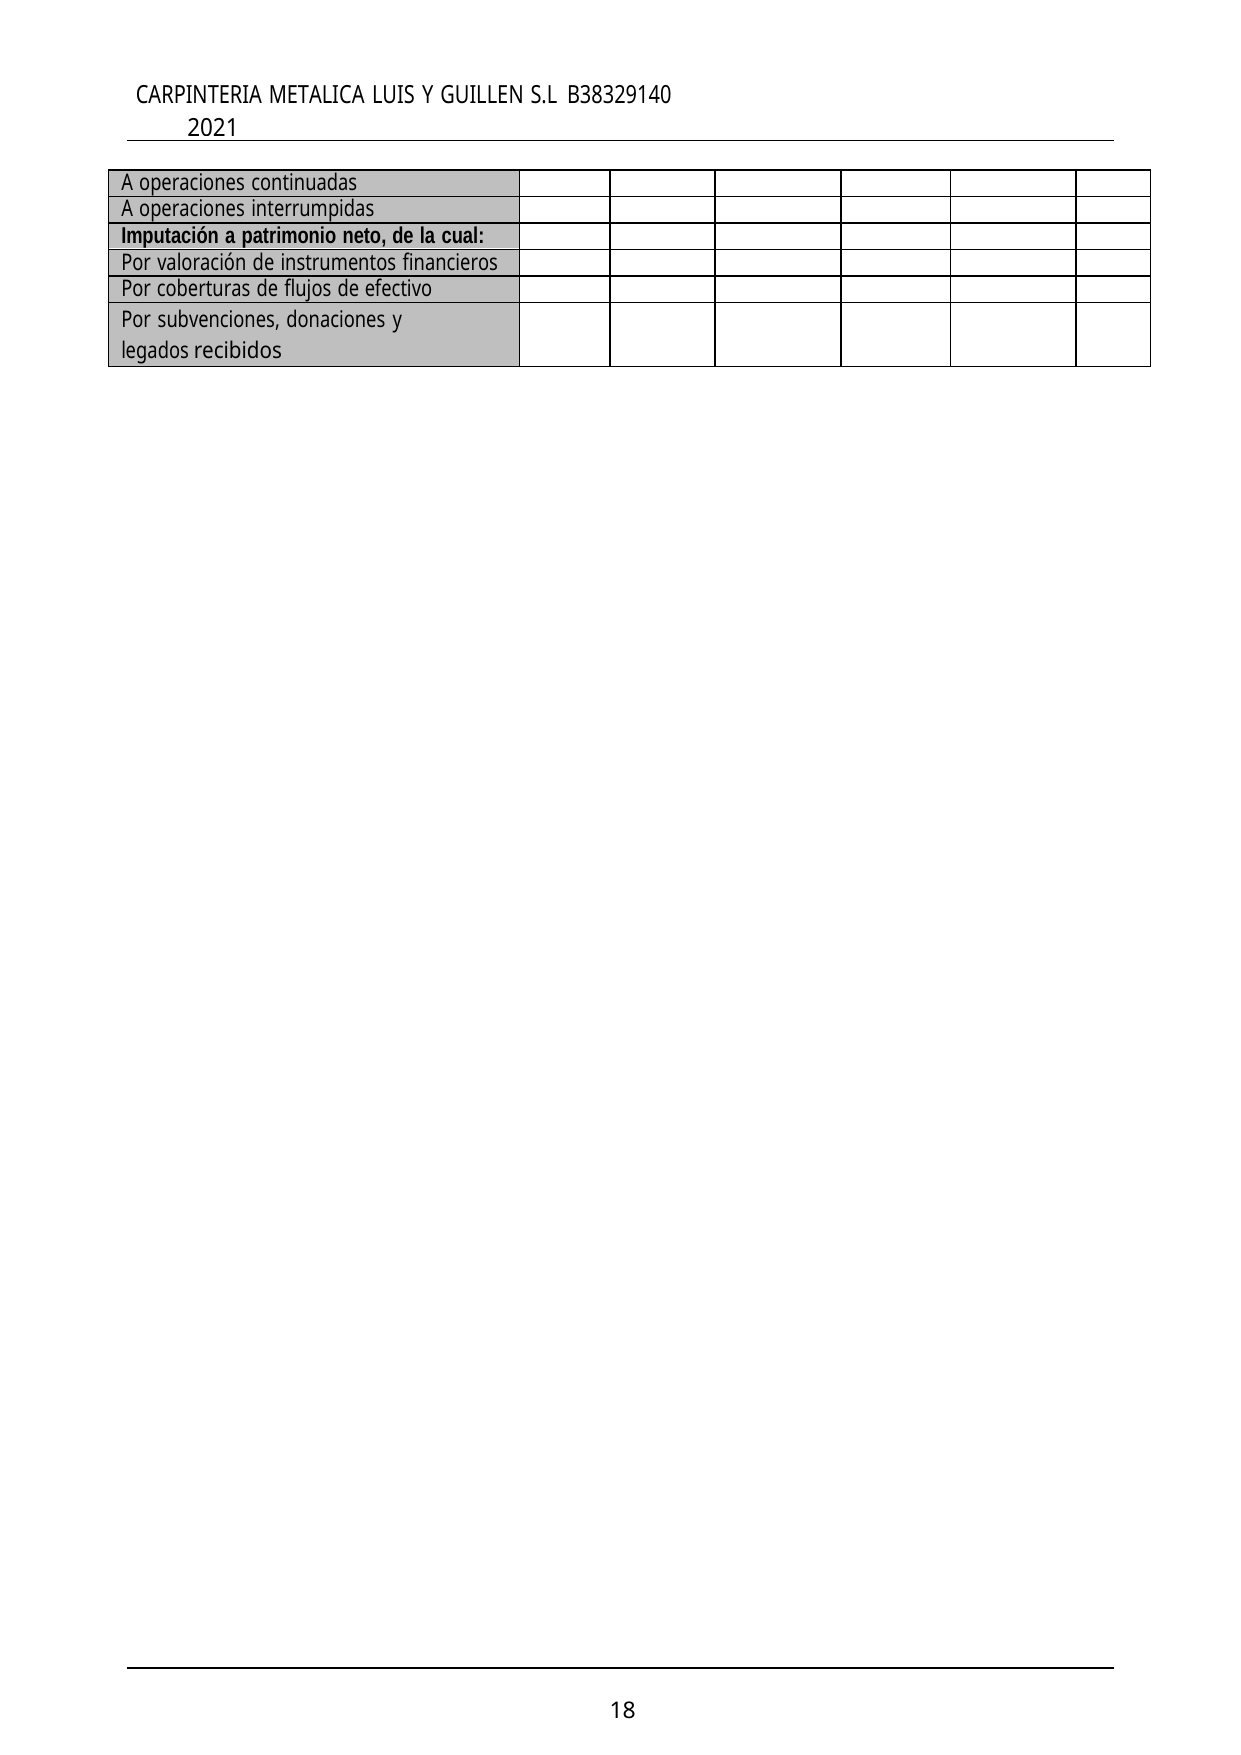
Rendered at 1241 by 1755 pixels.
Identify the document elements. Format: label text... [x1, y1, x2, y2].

table_cell [520, 250, 609, 275]
table_cell [520, 277, 609, 301]
table_cell [611, 250, 714, 275]
table_cell Por valoración de instrumentos financieros [109, 250, 519, 275]
table_cell [520, 197, 609, 222]
table_cell [611, 303, 714, 366]
table_cell [951, 224, 1075, 248]
table_cell [842, 303, 950, 366]
table_cell [951, 197, 1075, 222]
table_cell [1077, 277, 1150, 301]
table_cell [1077, 171, 1150, 196]
table_cell [1077, 197, 1150, 222]
table_cell [951, 303, 1075, 366]
table_cell Por coberturas de flujos de efectivo [109, 277, 519, 301]
table_cell [1077, 303, 1150, 366]
table_cell [1077, 224, 1150, 248]
table_cell [951, 250, 1075, 275]
table_cell [520, 171, 609, 196]
table_cell [842, 171, 950, 196]
table_cell [611, 224, 714, 248]
table_cell [716, 303, 840, 366]
table_cell [611, 277, 714, 301]
table_cell [611, 197, 714, 222]
table_cell [716, 277, 840, 301]
table_cell [716, 224, 840, 248]
table_cell [842, 224, 950, 248]
table_cell [520, 303, 609, 366]
table_cell Imputación a patrimonio neto, de la cual: [109, 224, 519, 248]
table_cell [716, 197, 840, 222]
table_cell [951, 277, 1075, 301]
table_cell A operaciones continuadas [109, 171, 519, 196]
table_cell [716, 250, 840, 275]
table_cell [842, 197, 950, 222]
table_cell A operaciones interrumpidas [109, 197, 519, 222]
table_cell [842, 250, 950, 275]
table_cell [1077, 250, 1150, 275]
table_cell Por subvenciones, donaciones y legados recibidos [109, 303, 519, 366]
table_cell [520, 224, 609, 248]
table_cell [611, 171, 714, 196]
table_cell [951, 171, 1075, 196]
table_cell [842, 277, 950, 301]
table_cell [716, 171, 840, 196]
